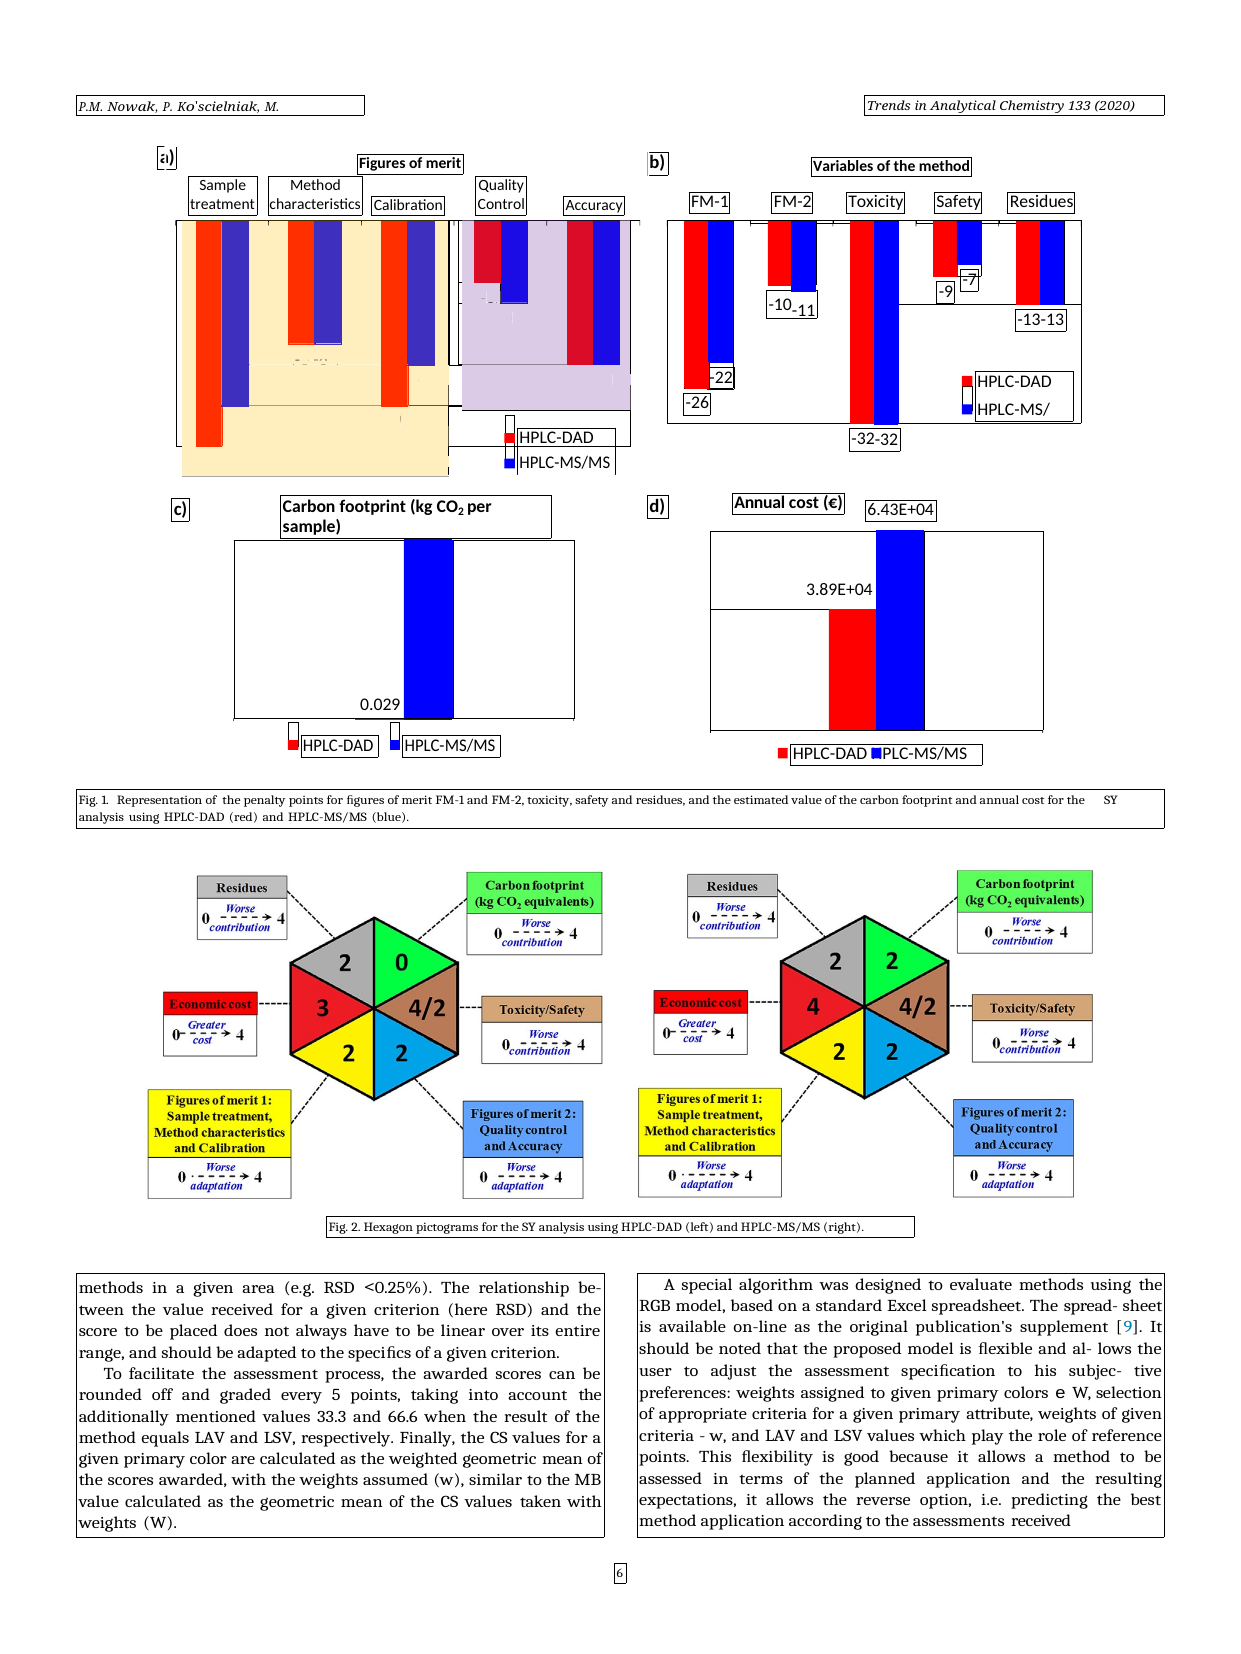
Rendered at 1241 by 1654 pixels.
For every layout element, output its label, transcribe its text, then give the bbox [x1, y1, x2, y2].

text 6 [616, 1566, 626, 1580]
text c) [173, 499, 189, 520]
text -7 [962, 270, 978, 276]
text Safety [936, 193, 981, 212]
text b) [650, 153, 668, 173]
text HPLC-MS/MS [519, 452, 615, 473]
text Variables of the method [813, 158, 971, 175]
text -10-11 [768, 291, 817, 315]
text -13-13 [1017, 310, 1066, 329]
text characteristics [269, 194, 362, 213]
text 6.43E+04 [867, 501, 936, 520]
text Control [477, 194, 526, 213]
text Residues [1009, 193, 1074, 212]
text HPLC-DAD HPLC-MS/MS [793, 745, 982, 764]
text Quality [478, 177, 526, 194]
text -32-32 [851, 429, 900, 449]
text FM-1 [691, 193, 729, 212]
text Sample [199, 177, 257, 194]
text Fig. 1. Representation of the penalty points for ﬁgures of merit FM-1 and FM-2, toxicity, safety and residues, and the estimated value of the carbon footprint and annual cost for the SY analysis using HPLC-DAD (red) and HPLC-MS/MS (blue). [78, 792, 1145, 824]
text Calibration [373, 197, 444, 214]
text a) [167, 147, 176, 167]
text To facilitate the assessment process, the awarded scores can be rounded off and graded every 5 points, taking into account the additionally mentioned values 33.3 and 66.6 when the result of the method equals LAV and LSV, respectively. Finally, the CS values for a given primary color are calculated as the weighted geometric mean of the scores awarded, with the weights assumed (w), similar to the MB value calculated as the geometric mean of the CS values taken with weights (W). [78, 1364, 602, 1532]
text Carbon footprint (kg CO2 per sample) [282, 496, 551, 537]
text -7 [962, 277, 978, 289]
text HPLC-DAD [977, 372, 1073, 391]
text Toxicity [848, 193, 904, 212]
text -9 [938, 282, 954, 301]
text -22 [710, 368, 733, 387]
text HPLC-DAD [303, 736, 378, 755]
text Figures of merit [359, 155, 463, 172]
text HPLC-MS/MS [977, 398, 1073, 421]
picture [146, 869, 1094, 1200]
text HPLC-MS/MS [404, 736, 500, 755]
text a) [159, 147, 164, 167]
text -26 [685, 394, 710, 413]
text A special algorithm was designed to evaluate methods using the RGB model, based on a standard Excel spreadsheet. The spread- sheet is available on-line as the original publication's supplement [9]. It should be noted that the proposed model is ﬂexible and al- lows the user to adjust the assessment speciﬁcation to his subjec- tive preferences: weights assigned to given primary colors e W, selection of appropriate criteria for a given primary attribute, weights of given criteria - w, and LAV and LSV values which play the role of reference points. This ﬂexibility is good because it allows a method to be assessed in terms of the planned application and the resulting expectations, it allows the reverse option, i.e. predicting the best method application according to the assessments received [639, 1275, 1162, 1531]
text 3.89E+04 [806, 578, 876, 600]
text methods in a given area (e.g. RSD <0.25%). The relationship be- tween the value received for a given criterion (here RSD) and the score to be placed does not always have to be linear over its entire range, and should be adapted to the speciﬁcs of a given criterion. [78, 1275, 602, 1362]
text Trends in Analytical Chemistry 133 (2020) 116065 [867, 97, 1164, 115]
text d) [649, 496, 668, 517]
text 0.029 [235, 693, 400, 714]
text Accuracy [565, 197, 624, 214]
text Annual cost (€) [734, 494, 844, 513]
text P.M. Nowak, P. Ko'scielniak, M. Tobiszewski et al. [78, 97, 364, 115]
text FM-2 [774, 193, 812, 212]
text Fig. 2. Hexagon pictograms for the SY analysis using HPLC-DAD (left) and HPLC-MS/MS (right). [328, 1220, 914, 1234]
text treatment [190, 194, 257, 213]
text Method [269, 177, 362, 194]
text HPLC-DAD [519, 429, 615, 446]
